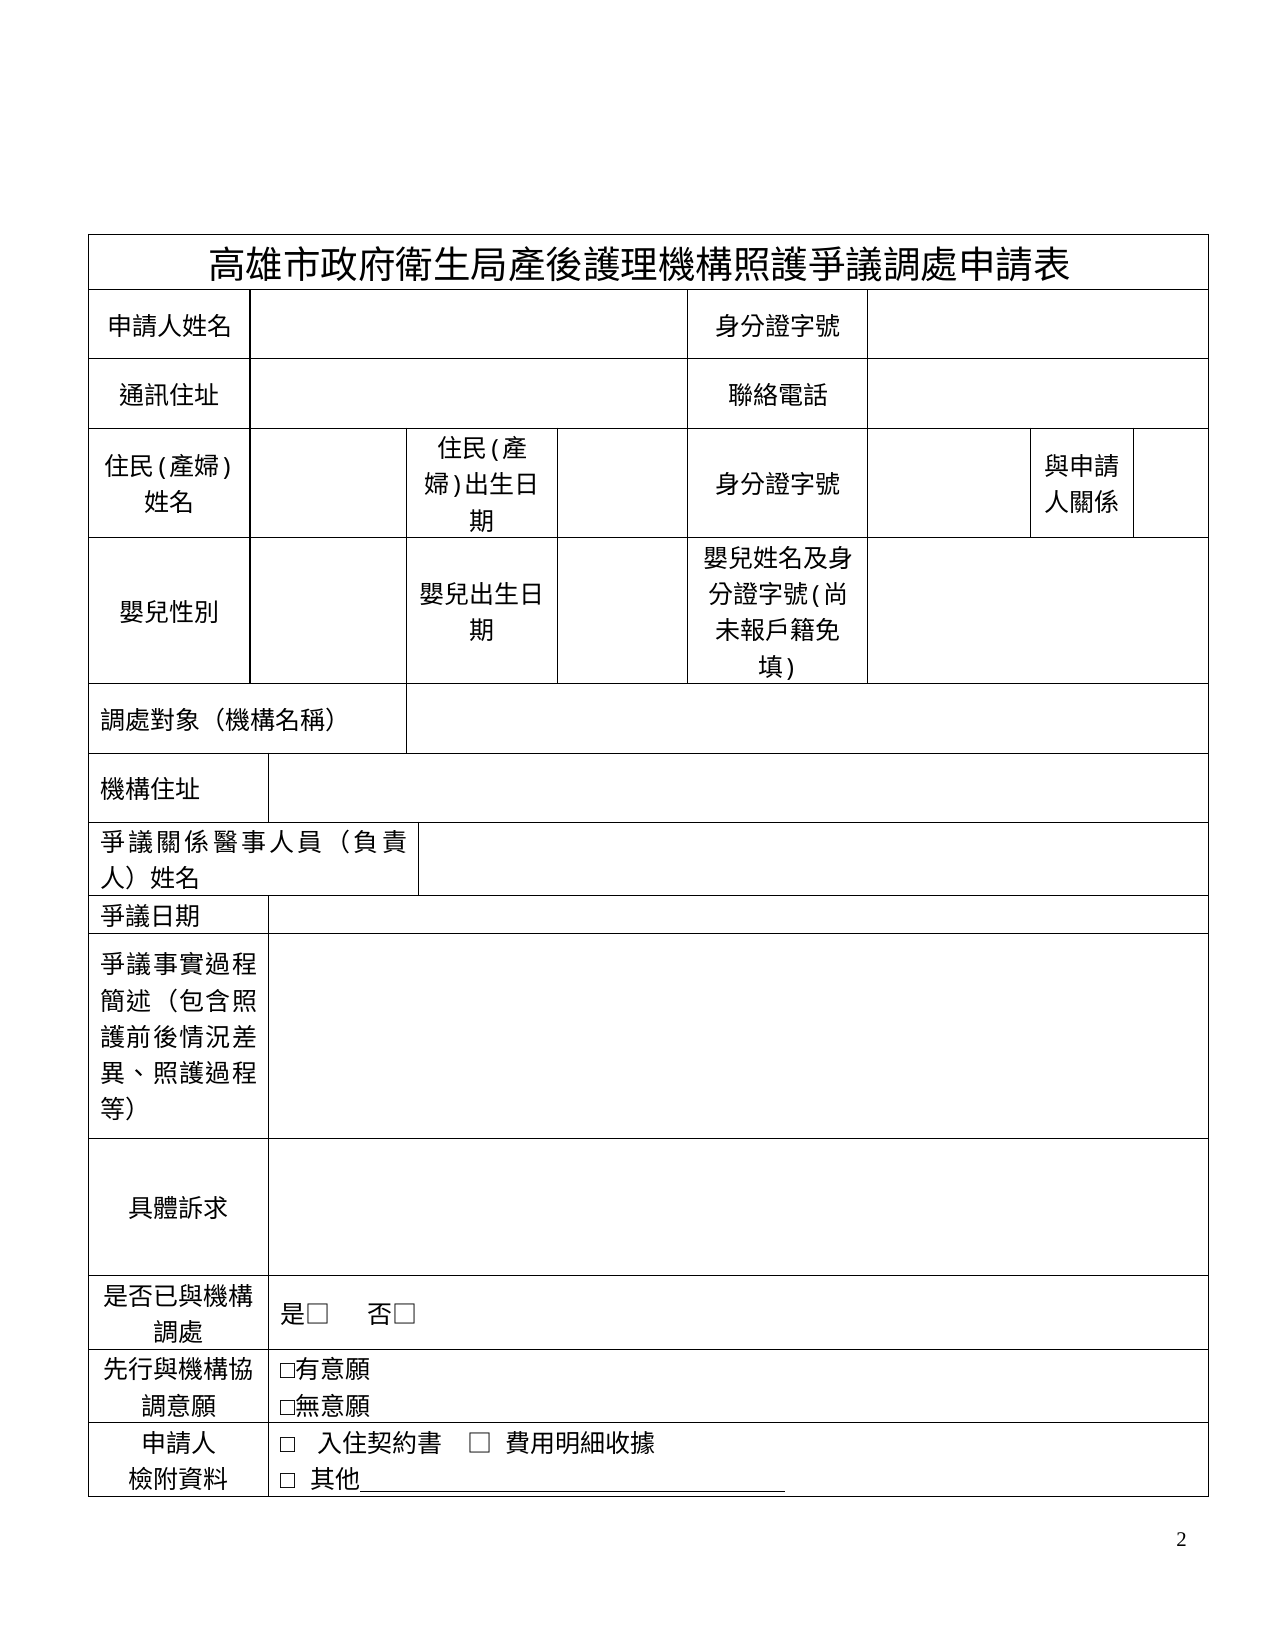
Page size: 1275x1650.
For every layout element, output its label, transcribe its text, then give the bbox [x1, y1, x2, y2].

table_cell 機構住址 [89, 754, 268, 822]
table_cell [407, 684, 1208, 752]
table_cell 與申請人關係 [1031, 429, 1133, 537]
table_cell □有意願 □無意願 [269, 1350, 1208, 1422]
table_cell 調處對象（機構名稱） [89, 684, 406, 752]
table_cell 入住契約書 □ 費用明細收據 □ 其他 [269, 1423, 1208, 1496]
table_cell [251, 359, 687, 427]
table_cell [868, 538, 1208, 683]
table_cell 嬰兒性別 [89, 538, 249, 683]
table_cell [558, 429, 687, 537]
table_cell 是否已與機構調處 [89, 1276, 268, 1349]
table_cell [269, 896, 1208, 932]
table_cell 先行與機構協調意願 [89, 1350, 268, 1422]
table_cell 住民(產婦)出生日期 [407, 429, 557, 537]
table_cell 聯絡電話 [688, 359, 867, 427]
table_cell 爭議關係醫事人員（負責人）姓名 [89, 823, 418, 895]
table_cell 通訊住址 [89, 359, 249, 427]
table_cell 爭議事實過程簡述（包含照護前後情況差異、照護過程等） [89, 934, 268, 1138]
table_cell 身分證字號 [688, 290, 867, 358]
table_cell 申請人 檢附資料 [89, 1423, 268, 1496]
table_cell 住民(產婦)姓名 [89, 429, 249, 537]
table_cell 具體訴求 [89, 1139, 268, 1275]
table_cell 爭議日期 [89, 896, 268, 932]
table_cell [269, 934, 1208, 1138]
table_cell [1134, 429, 1208, 537]
table_cell 嬰兒出生日期 [407, 538, 557, 683]
table_cell 身分證字號 [688, 429, 867, 537]
table_cell [868, 429, 1030, 537]
table_cell 是□ 否□ [269, 1276, 1208, 1349]
table_cell [558, 538, 687, 683]
table_cell 嬰兒姓名及身分證字號(尚未報戶籍免填) [688, 538, 867, 683]
table_cell [868, 359, 1208, 427]
table_cell [419, 823, 1208, 895]
table_cell [251, 290, 687, 358]
table_header 高雄市政府衛生局產後護理機構照護爭議調處申請表 [89, 235, 1208, 289]
table_cell 申請人姓名 [89, 290, 249, 358]
table_cell [868, 290, 1208, 358]
table_cell [269, 754, 1208, 822]
table_cell [251, 429, 406, 537]
table_cell [269, 1139, 1208, 1275]
table_cell [251, 538, 406, 683]
